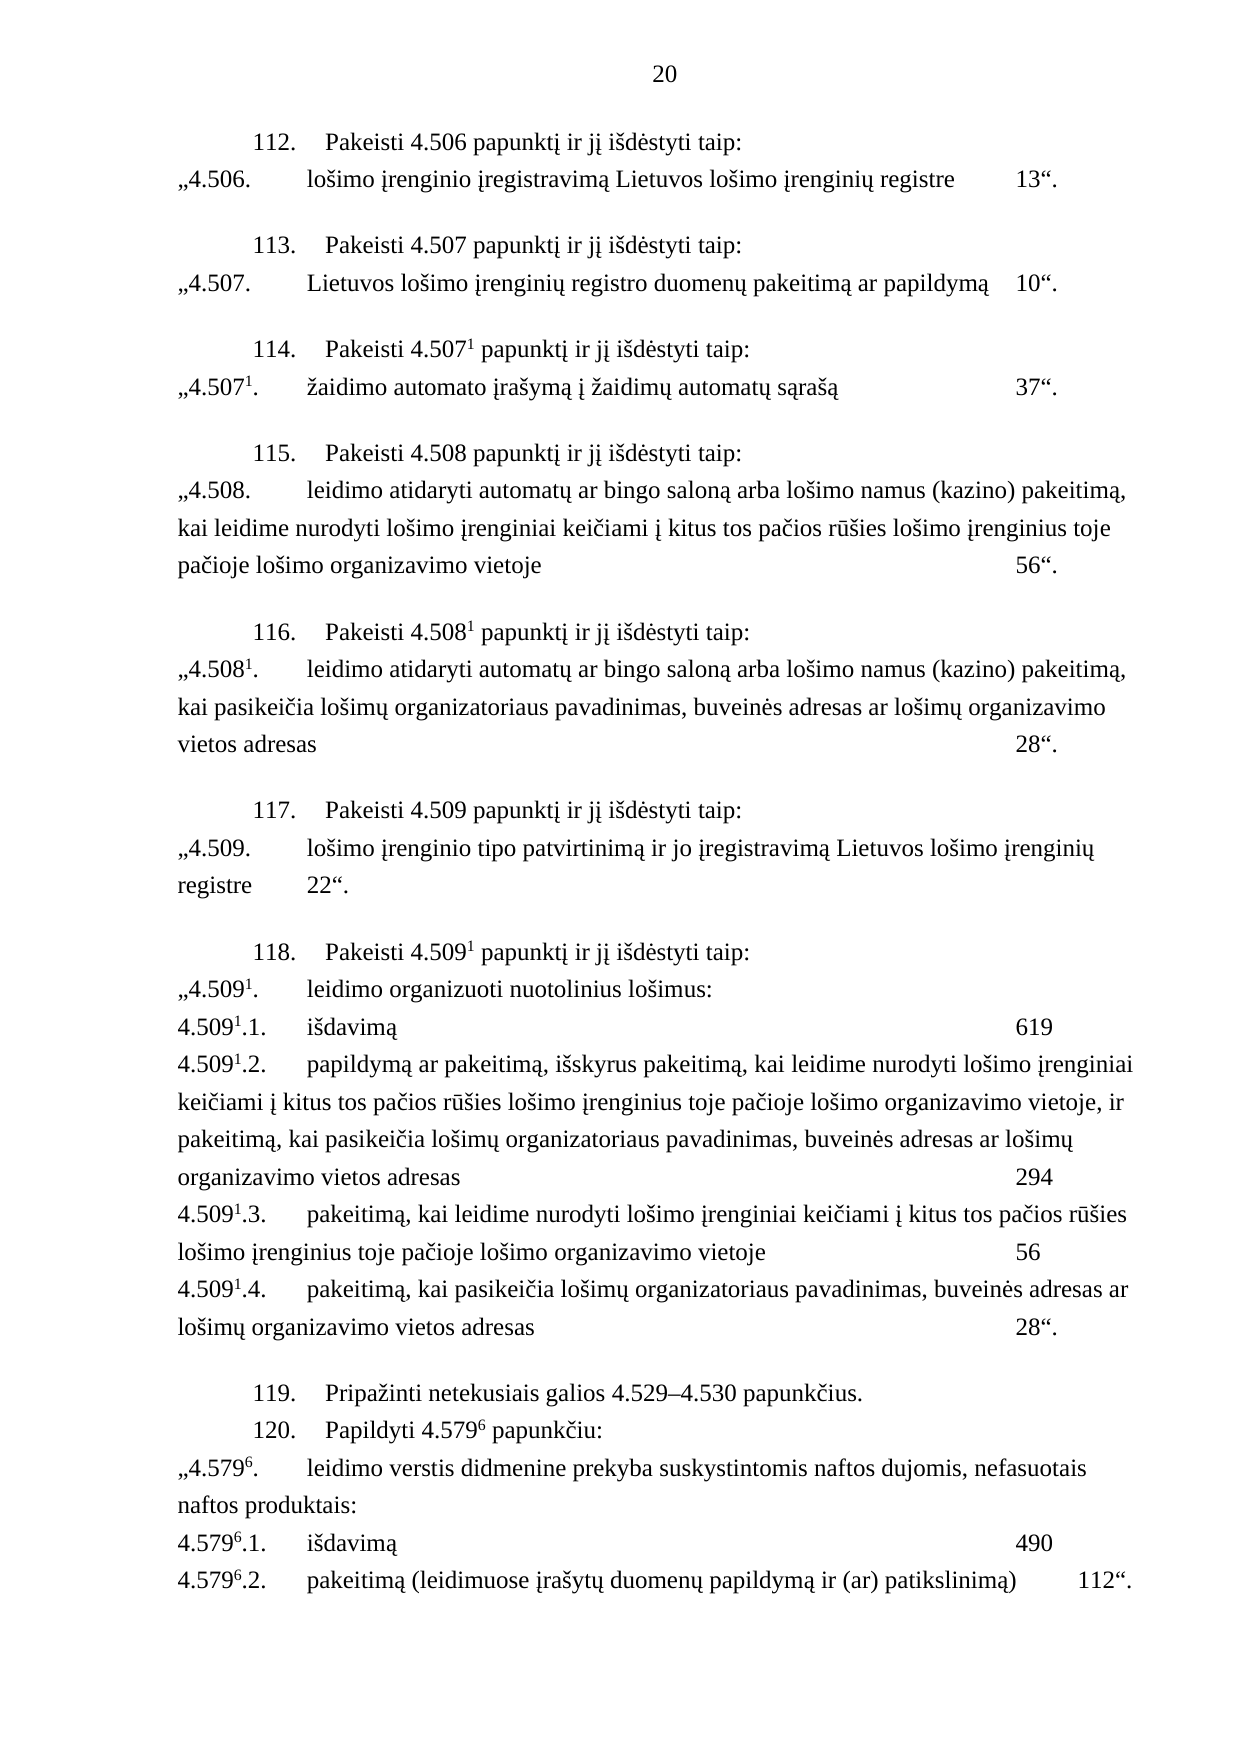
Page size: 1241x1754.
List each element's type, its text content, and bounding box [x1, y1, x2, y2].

text 117. Pakeisti 4.509 papunktį ir jį išdėstyti taip: [177, 787, 1152, 824]
text 4.5091.4. pakeitimą, kai pasikeičia lošimų organizatoriaus pavadinimas, buveinės adresas ar lošimų organizavimo vietos adresas 28“. [177, 1266, 1152, 1341]
text „4.509. lošimo įrenginio tipo patvirtinimą ir jo įregistravimą Lietuvos lošimo įrenginių registre 22“. [177, 824, 1152, 899]
text 118. Pakeisti 4.5091 papunktį ir jį išdėstyti taip: [177, 928, 1152, 966]
text 116. Pakeisti 4.5081 papunktį ir jį išdėstyti taip: [177, 608, 1152, 646]
text 112. Pakeisti 4.506 papunktį ir jį išdėstyti taip: [177, 118, 1152, 156]
text „4.508. leidimo atidaryti automatų ar bingo saloną arba lošimo namus (kazino) pakeitimą, kai leidime nurodyti lošimo įrenginiai keičiami į kitus tos pačios rūšies lošimo įrenginius toje pačioje lošimo organizavimo vietoje 56“. [177, 467, 1152, 579]
text „4.506. lošimo įrenginio įregistravimą Lietuvos lošimo įrenginių registre 13“. [177, 156, 1152, 193]
text 115. Pakeisti 4.508 papunktį ir jį išdėstyti taip: [177, 429, 1152, 467]
text 4.5796.2. pakeitimą (leidimuose įrašytų duomenų papildymą ir (ar) patikslinimą) 112“. [177, 1557, 1152, 1594]
text 4.5091.2. papildymą ar pakeitimą, išskyrus pakeitimą, kai leidime nurodyti lošimo įrenginiai keičiami į kitus tos pačios rūšies lošimo įrenginius toje pačioje lošimo organizavimo vietoje, ir pakeitimą, kai pasikeičia lošimų organizatoriaus pavadinimas, buveinės adresas ar lošimų organizavimo vietos adresas 294 [177, 1041, 1152, 1191]
text 113. Pakeisti 4.507 papunktį ir jį išdėstyti taip: [177, 222, 1152, 259]
text „4.507. Lietuvos lošimo įrenginių registro duomenų pakeitimą ar papildymą 10“. [177, 259, 1152, 297]
text 4.5796.1. išdavimą 490 [177, 1519, 1152, 1557]
text „4.5091. leidimo organizuoti nuotolinius lošimus: [177, 966, 1152, 1003]
text „4.5081. leidimo atidaryti automatų ar bingo saloną arba lošimo namus (kazino) pakeitimą, kai pasikeičia lošimų organizatoriaus pavadinimas, buveinės adresas ar lošimų organizavimo vietos adresas 28“. [177, 646, 1152, 758]
text „4.5796. leidimo verstis didmenine prekyba suskystintomis naftos dujomis, nefasuotais naftos produktais: [177, 1444, 1152, 1519]
text 114. Pakeisti 4.5071 papunktį ir jį išdėstyti taip: [177, 326, 1152, 363]
text „4.5071. žaidimo automato įrašymą į žaidimų automatų sąrašą 37“. [177, 363, 1152, 401]
text 120. Papildyti 4.5796 papunkčiu: [177, 1407, 1152, 1444]
text 4.5091.3. pakeitimą, kai leidime nurodyti lošimo įrenginiai keičiami į kitus tos pačios rūšies lošimo įrenginius toje pačioje lošimo organizavimo vietoje 56 [177, 1191, 1152, 1266]
text 119. Pripažinti netekusiais galios 4.529–4.530 papunkčius. [177, 1369, 1152, 1407]
text 4.5091.1. išdavimą 619 [177, 1003, 1152, 1041]
